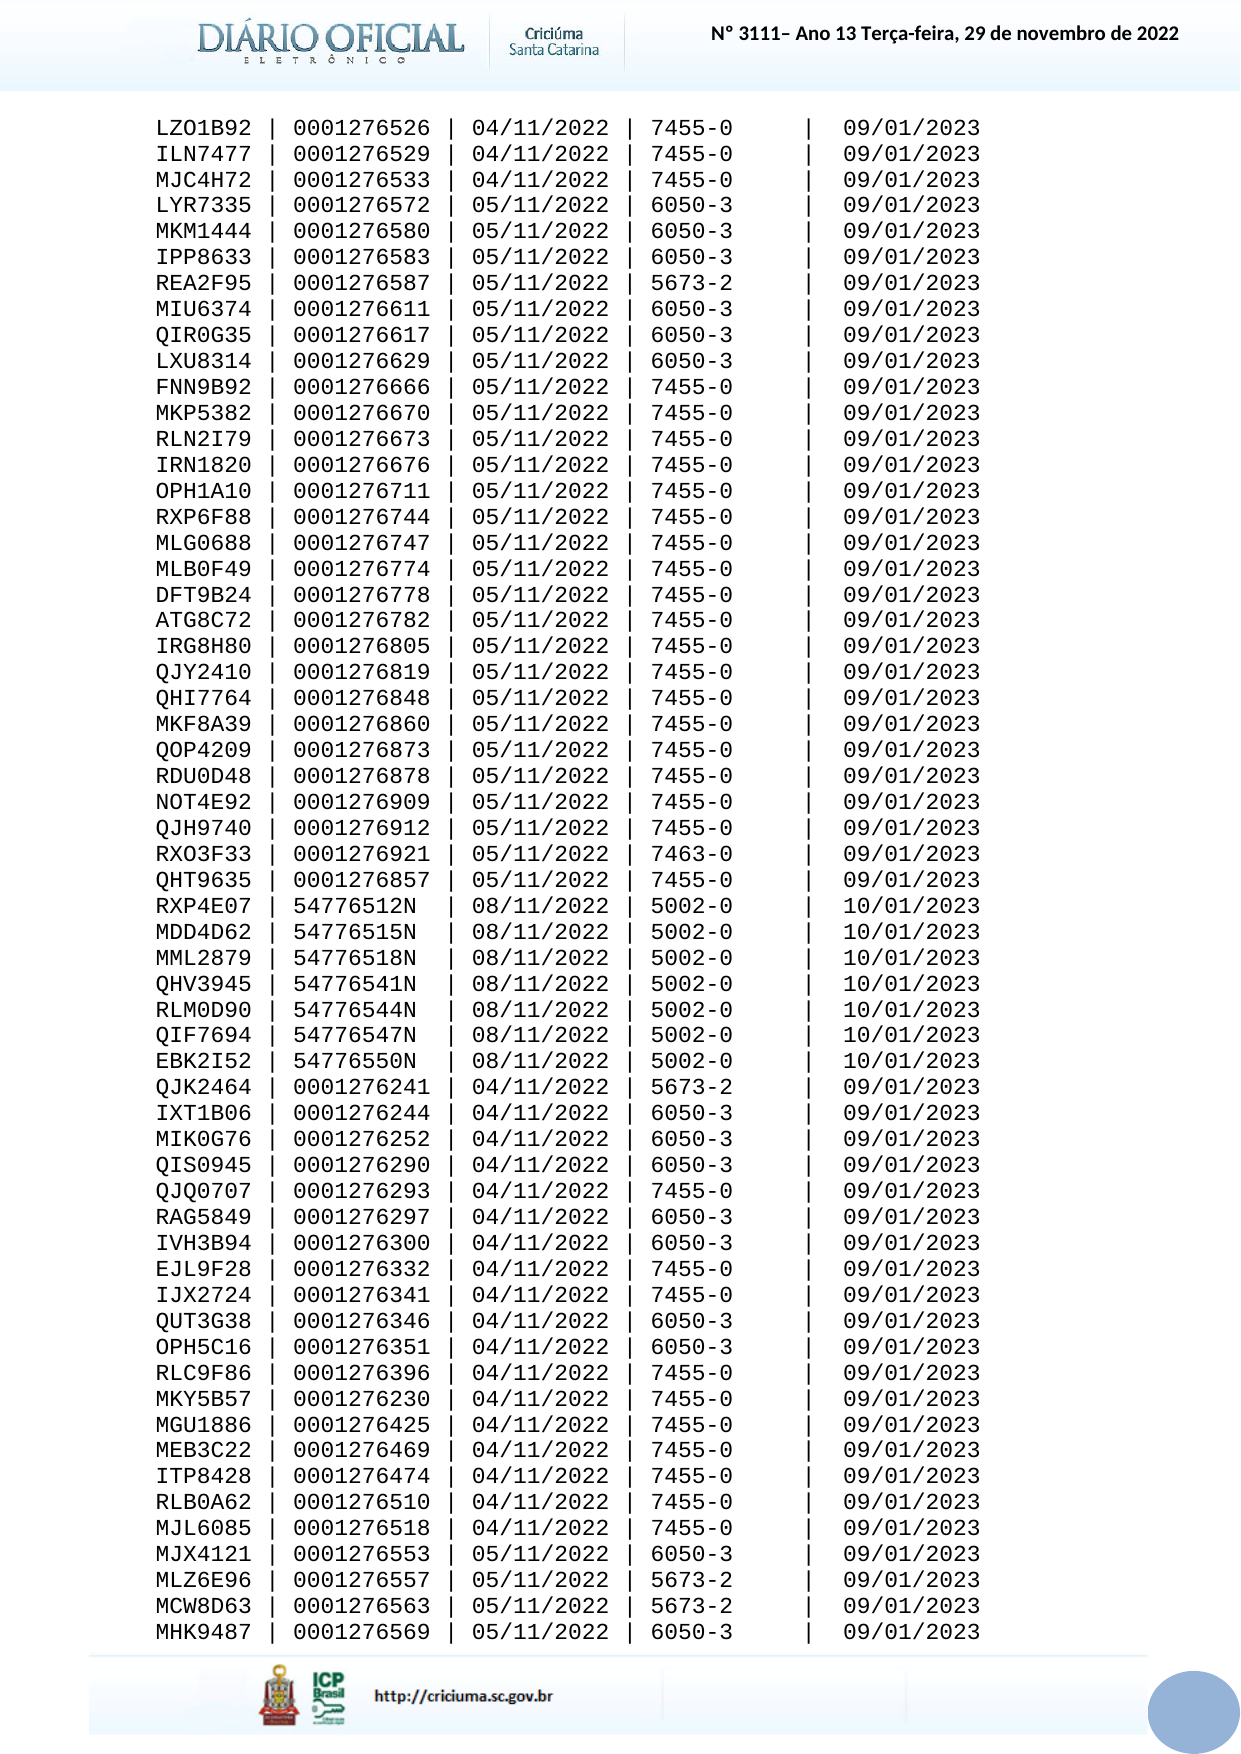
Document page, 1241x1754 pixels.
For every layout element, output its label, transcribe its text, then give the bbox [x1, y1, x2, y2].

text LYR7335 | 0001276572 | 05/11/2022 | 6050-3 | 09/01/2023 [59, 194, 1167, 220]
text IRN1820 | 0001276676 | 05/11/2022 | 7455-0 | 09/01/2023 [59, 453, 1167, 479]
text MKP5382 | 0001276670 | 05/11/2022 | 7455-0 | 09/01/2023 [59, 401, 1167, 427]
text QJH9740 | 0001276912 | 05/11/2022 | 7455-0 | 09/01/2023 [59, 816, 1167, 842]
text QOP4209 | 0001276873 | 05/11/2022 | 7455-0 | 09/01/2023 [59, 738, 1167, 764]
text DFT9B24 | 0001276778 | 05/11/2022 | 7455-0 | 09/01/2023 [59, 583, 1167, 609]
text MJX4121 | 0001276553 | 05/11/2022 | 6050-3 | 09/01/2023 [59, 1543, 1167, 1568]
text MKY5B57 | 0001276230 | 04/11/2022 | 7455-0 | 09/01/2023 [59, 1387, 1167, 1413]
text QHI7764 | 0001276848 | 05/11/2022 | 7455-0 | 09/01/2023 [59, 687, 1167, 713]
text FNN9B92 | 0001276666 | 05/11/2022 | 7455-0 | 09/01/2023 [59, 375, 1167, 401]
text IXT1B06 | 0001276244 | 04/11/2022 | 6050-3 | 09/01/2023 [59, 1102, 1167, 1128]
text RLN2I79 | 0001276673 | 05/11/2022 | 7455-0 | 09/01/2023 [59, 427, 1167, 453]
text MIK0G76 | 0001276252 | 04/11/2022 | 6050-3 | 09/01/2023 [59, 1128, 1167, 1153]
text MLZ6E96 | 0001276557 | 05/11/2022 | 5673-2 | 09/01/2023 [59, 1568, 1167, 1594]
text RDU0D48 | 0001276878 | 05/11/2022 | 7455-0 | 09/01/2023 [59, 764, 1167, 790]
text QIS0945 | 0001276290 | 04/11/2022 | 6050-3 | 09/01/2023 [59, 1153, 1167, 1179]
text MCW8D63 | 0001276563 | 05/11/2022 | 5673-2 | 09/01/2023 [59, 1594, 1167, 1620]
text ATG8C72 | 0001276782 | 05/11/2022 | 7455-0 | 09/01/2023 [59, 609, 1167, 635]
text EJL9F28 | 0001276332 | 04/11/2022 | 7455-0 | 09/01/2023 [59, 1257, 1167, 1283]
text QJK2464 | 0001276241 | 04/11/2022 | 5673-2 | 09/01/2023 [59, 1076, 1167, 1102]
text IJX2724 | 0001276341 | 04/11/2022 | 7455-0 | 09/01/2023 [59, 1283, 1167, 1309]
text MKF8A39 | 0001276860 | 05/11/2022 | 7455-0 | 09/01/2023 [59, 713, 1167, 738]
text ILN7477 | 0001276529 | 04/11/2022 | 7455-0 | 09/01/2023 [59, 142, 1167, 168]
text QHV3945 | 54776541N | 08/11/2022 | 5002-0 | 10/01/2023 [59, 972, 1167, 998]
text IRG8H80 | 0001276805 | 05/11/2022 | 7455-0 | 09/01/2023 [59, 635, 1167, 661]
text MLG0688 | 0001276747 | 05/11/2022 | 7455-0 | 09/01/2023 [59, 531, 1167, 557]
text REA2F95 | 0001276587 | 05/11/2022 | 5673-2 | 09/01/2023 [59, 272, 1167, 298]
text QIF7694 | 54776547N | 08/11/2022 | 5002-0 | 10/01/2023 [59, 1024, 1167, 1050]
text MJL6085 | 0001276518 | 04/11/2022 | 7455-0 | 09/01/2023 [59, 1517, 1167, 1543]
text QHT9635 | 0001276857 | 05/11/2022 | 7455-0 | 09/01/2023 [59, 868, 1167, 894]
text RXP6F88 | 0001276744 | 05/11/2022 | 7455-0 | 09/01/2023 [59, 505, 1167, 531]
text LXU8314 | 0001276629 | 05/11/2022 | 6050-3 | 09/01/2023 [59, 349, 1167, 375]
text MDD4D62 | 54776515N | 08/11/2022 | 5002-0 | 10/01/2023 [59, 920, 1167, 946]
text IVH3B94 | 0001276300 | 04/11/2022 | 6050-3 | 09/01/2023 [59, 1231, 1167, 1257]
text MGU1886 | 0001276425 | 04/11/2022 | 7455-0 | 09/01/2023 [59, 1413, 1167, 1439]
text MML2879 | 54776518N | 08/11/2022 | 5002-0 | 10/01/2023 [59, 946, 1167, 972]
text RXO3F33 | 0001276921 | 05/11/2022 | 7463-0 | 09/01/2023 [59, 842, 1167, 868]
text QJY2410 | 0001276819 | 05/11/2022 | 7455-0 | 09/01/2023 [59, 661, 1167, 687]
text MIU6374 | 0001276611 | 05/11/2022 | 6050-3 | 09/01/2023 [59, 298, 1167, 323]
text ITP8428 | 0001276474 | 04/11/2022 | 7455-0 | 09/01/2023 [59, 1465, 1167, 1491]
text MHK9487 | 0001276569 | 05/11/2022 | 6050-3 | 09/01/2023 [59, 1620, 1167, 1646]
text NOT4E92 | 0001276909 | 05/11/2022 | 7455-0 | 09/01/2023 [59, 790, 1167, 816]
text RLB0A62 | 0001276510 | 04/11/2022 | 7455-0 | 09/01/2023 [59, 1491, 1167, 1517]
text OPH1A10 | 0001276711 | 05/11/2022 | 7455-0 | 09/01/2023 [59, 479, 1167, 505]
text IPP8633 | 0001276583 | 05/11/2022 | 6050-3 | 09/01/2023 [59, 246, 1167, 272]
text RXP4E07 | 54776512N | 08/11/2022 | 5002-0 | 10/01/2023 [59, 894, 1167, 920]
text OPH5C16 | 0001276351 | 04/11/2022 | 6050-3 | 09/01/2023 [59, 1335, 1167, 1361]
text QIR0G35 | 0001276617 | 05/11/2022 | 6050-3 | 09/01/2023 [59, 323, 1167, 349]
text RAG5849 | 0001276297 | 04/11/2022 | 6050-3 | 09/01/2023 [59, 1205, 1167, 1231]
text EBK2I52 | 54776550N | 08/11/2022 | 5002-0 | 10/01/2023 [59, 1050, 1167, 1076]
text MKM1444 | 0001276580 | 05/11/2022 | 6050-3 | 09/01/2023 [59, 220, 1167, 246]
text MEB3C22 | 0001276469 | 04/11/2022 | 7455-0 | 09/01/2023 [59, 1439, 1167, 1465]
text RLM0D90 | 54776544N | 08/11/2022 | 5002-0 | 10/01/2023 [59, 998, 1167, 1024]
text RLC9F86 | 0001276396 | 04/11/2022 | 7455-0 | 09/01/2023 [59, 1361, 1167, 1387]
text QUT3G38 | 0001276346 | 04/11/2022 | 6050-3 | 09/01/2023 [59, 1309, 1167, 1335]
text QJQ0707 | 0001276293 | 04/11/2022 | 7455-0 | 09/01/2023 [59, 1179, 1167, 1205]
text LZO1B92 | 0001276526 | 04/11/2022 | 7455-0 | 09/01/2023 [59, 116, 1167, 142]
text MJC4H72 | 0001276533 | 04/11/2022 | 7455-0 | 09/01/2023 [59, 168, 1167, 194]
text MLB0F49 | 0001276774 | 05/11/2022 | 7455-0 | 09/01/2023 [59, 557, 1167, 583]
